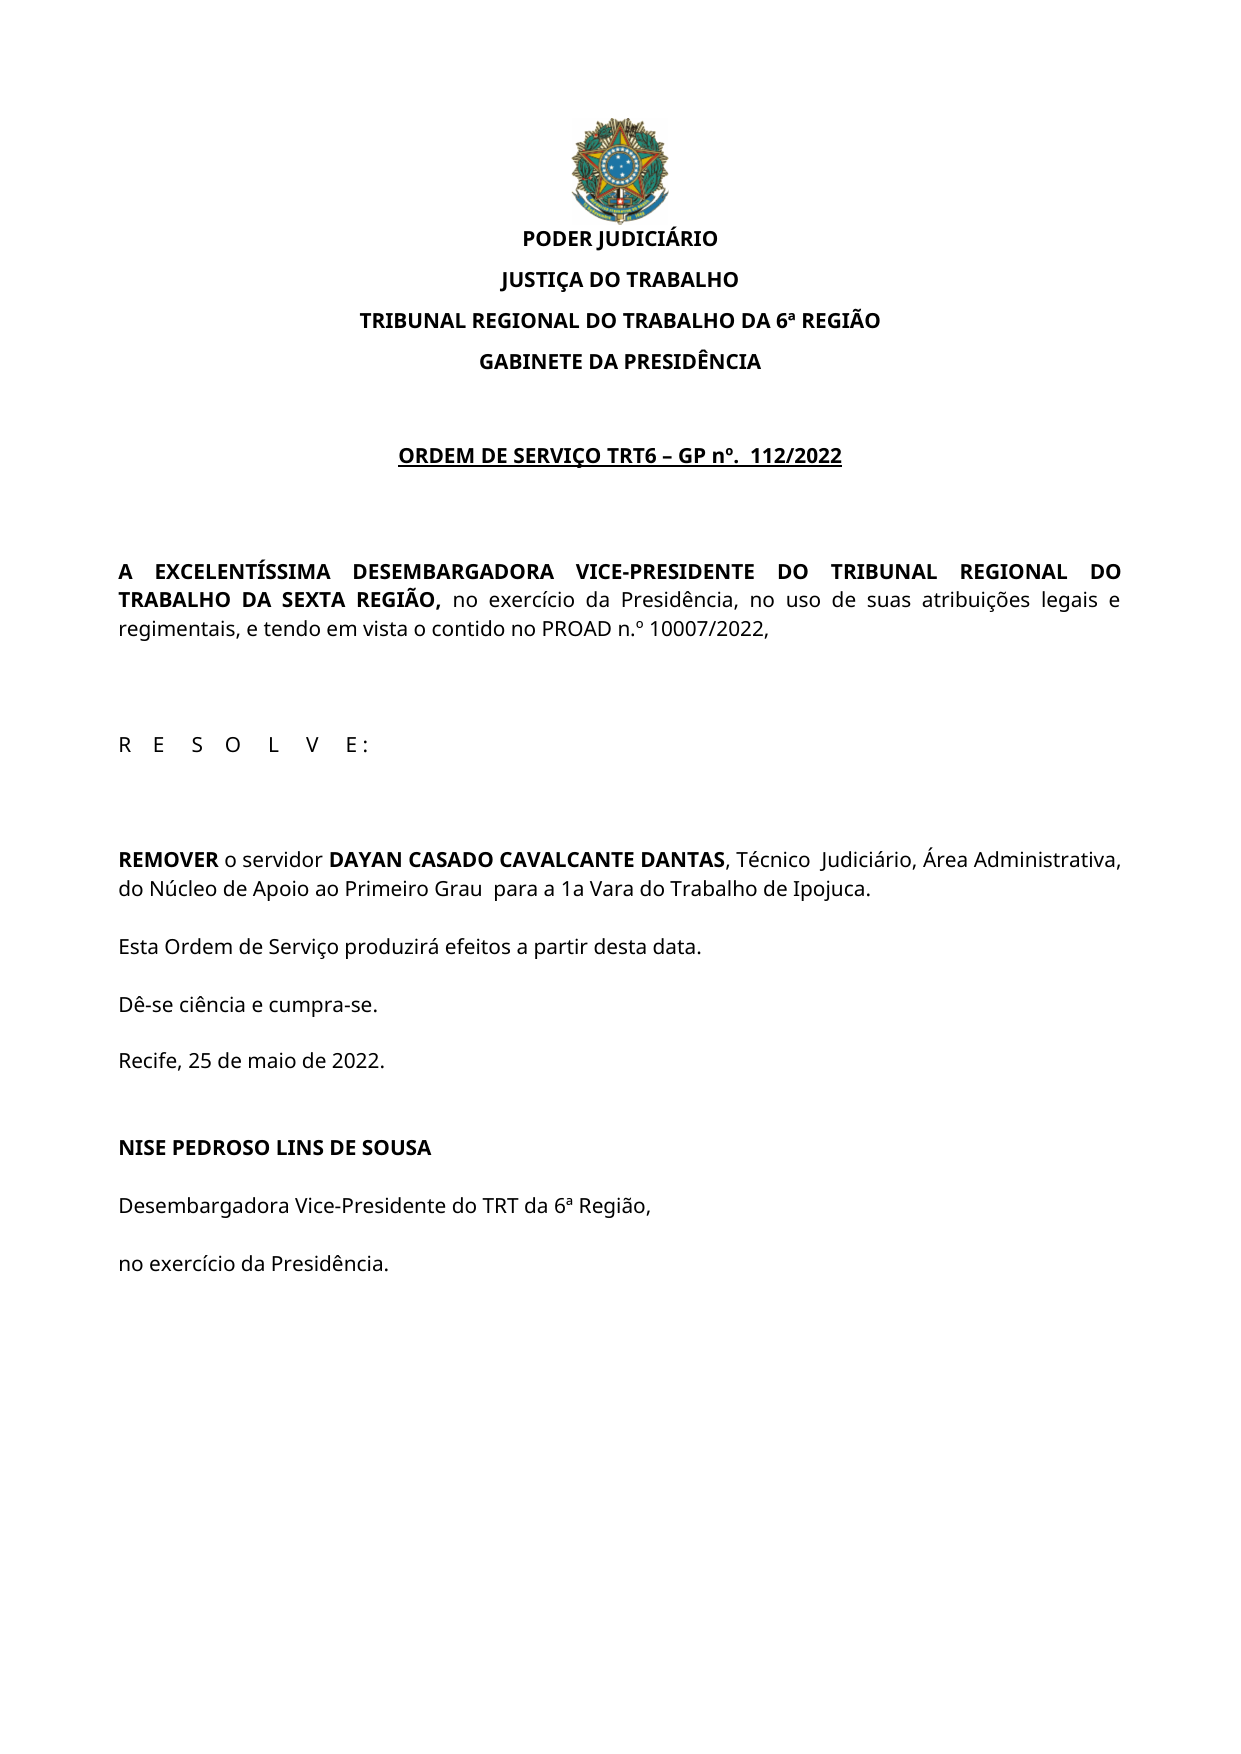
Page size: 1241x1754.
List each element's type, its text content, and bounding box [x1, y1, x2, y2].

text PODER JUDICIÁRIO [118, 224, 1122, 253]
text Esta Ordem de Serviço produzirá efeitos a partir desta data. [118, 932, 1122, 960]
text Desembargadora Vice-Presidente do TRT da 6ª Região, [118, 1191, 1120, 1219]
text REMOVER o servidor DAYAN CASADO CAVALCANTE DANTAS, Técnico Judiciário, Área Administrativa, do Núcleo de Apoio ao Primeiro Grau para a 1a Vara do Trabalho de Ipojuca. [118, 846, 1122, 902]
text A EXCELENTÍSSIMA DESEMBARGADORA VICE-PRESIDENTE DO TRIBUNAL REGIONAL DO TRABALHO DA SEXTA REGIÃO, no exercício da Presidência, no uso de suas atribuições legais e regimentais, e tendo em vista o contido no PROAD n.º 10007/2022, [118, 557, 1122, 642]
text JUSTIÇA DO TRABALHO [118, 265, 1122, 294]
text R E S O L V E : [118, 730, 1122, 758]
text NISE PEDROSO LINS DE SOUSA [118, 1133, 1120, 1161]
text TRIBUNAL REGIONAL DO TRABALHO DA 6ª REGIÃO [118, 306, 1122, 335]
subtitle ORDEM DE SERVIÇO TRT6 – GP nº. 112/2022 [118, 441, 1122, 469]
text Dê-se ciência e cumpra-se. [118, 990, 1120, 1018]
text no exercício da Presidência. [118, 1249, 1120, 1277]
text Recife, 25 de maio de 2022. [118, 1047, 1120, 1075]
text GABINETE DA PRESIDÊNCIA [118, 347, 1122, 376]
